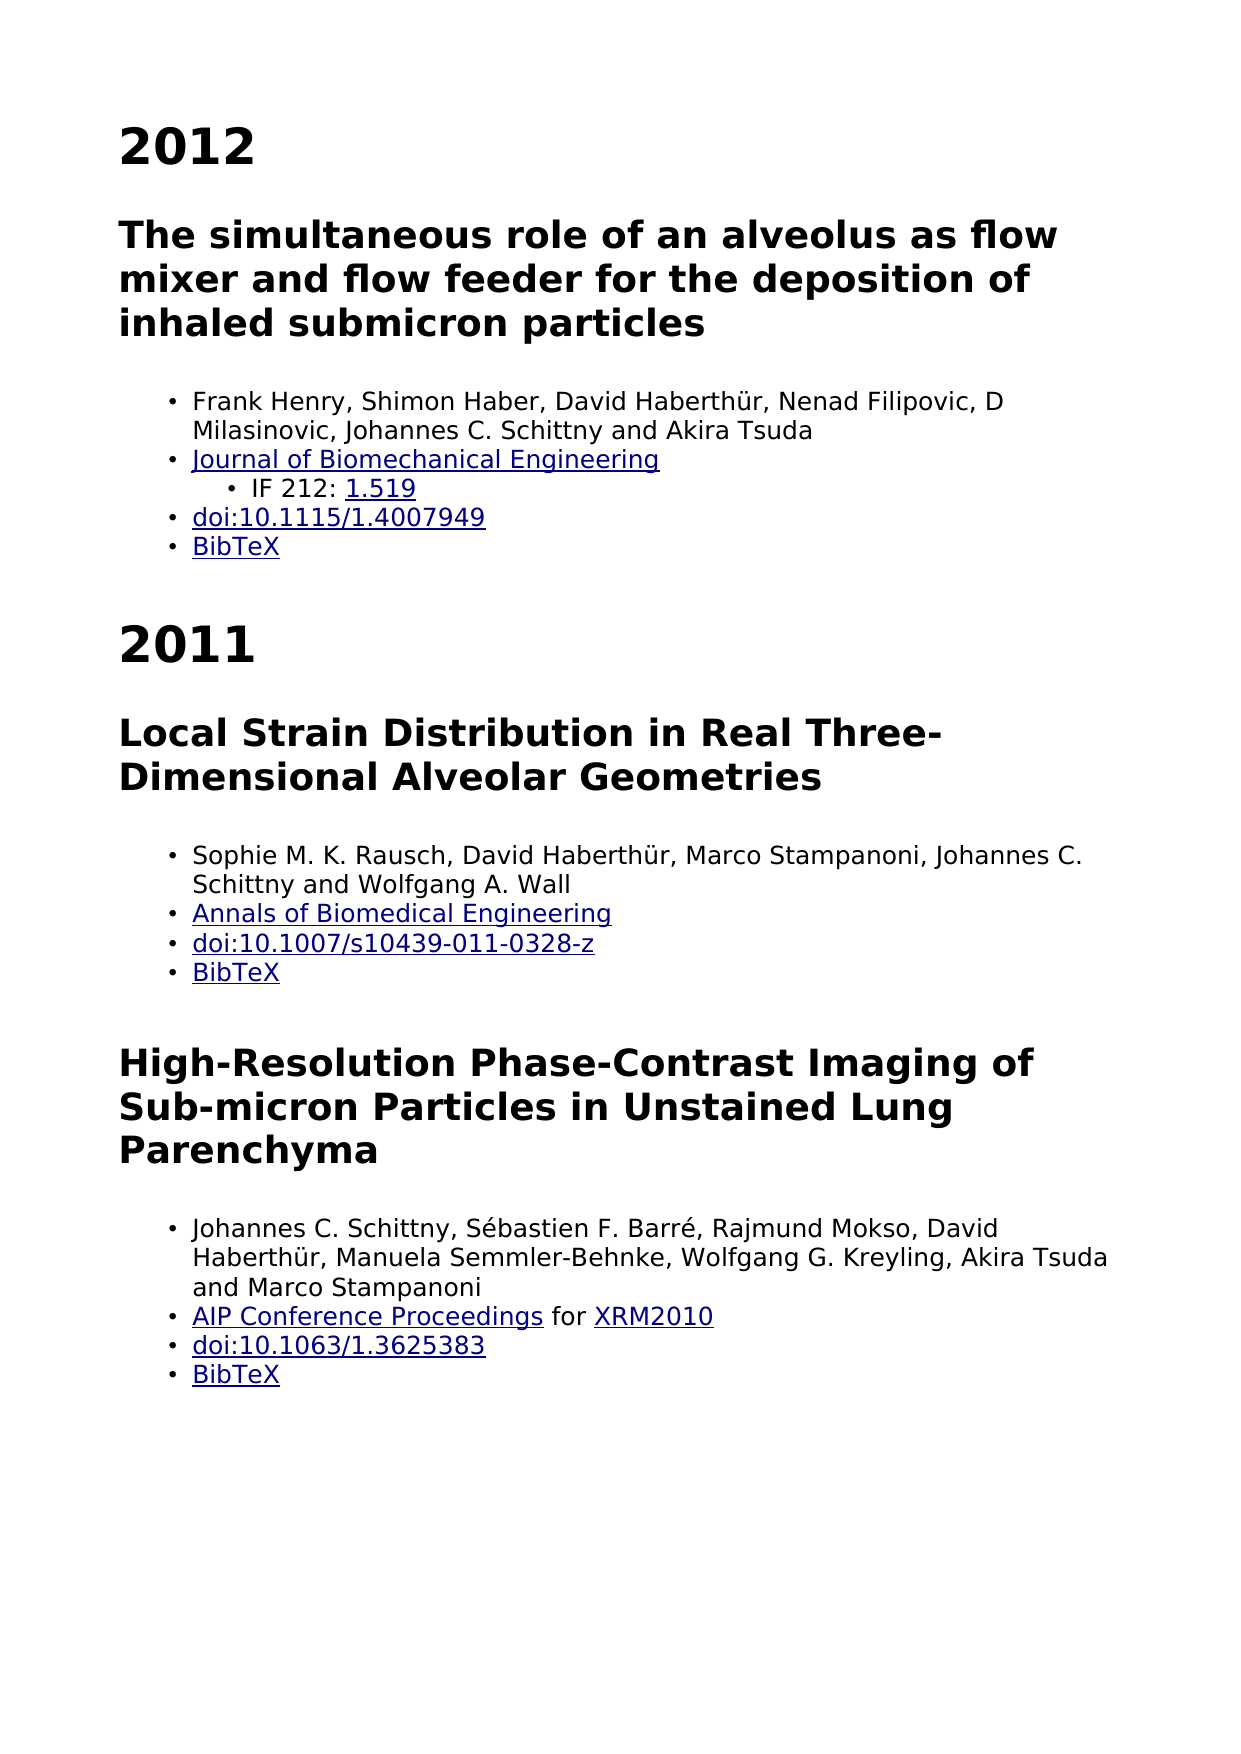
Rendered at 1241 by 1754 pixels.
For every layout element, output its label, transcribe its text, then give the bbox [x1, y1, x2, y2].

list Sophie M. K. Rausch, David Haberthür, Marco Stampanoni, Johannes C. Schittny and Wolfgang A. Wall [177, 841, 1122, 899]
list Journal of Biomechanical Engineering [177, 445, 1122, 474]
list AIP Conference Proceedings for XRM2010 [177, 1302, 1122, 1331]
subtitle Local Strain Distribution in Real Three-Dimensional Alveolar Geometries [118, 712, 1122, 799]
list BibTeX [177, 533, 1122, 562]
list BibTeX [177, 958, 1122, 987]
list Johannes C. Schittny, Sébastien F. Barré, Rajmund Mokso, David Haberthür, Manuela Semmler-Behnke, Wolfgang G. Kreyling, Akira Tsuda and Marco Stampanoni [177, 1214, 1122, 1302]
list Frank Henry, Shimon Haber, David Haberthür, Nenad Filipovic, D Milasinovic, Johannes C. Schittny and Akira Tsuda [177, 387, 1122, 445]
list IF 212: 1.519 [236, 474, 1122, 503]
subtitle 2012 [118, 118, 1122, 176]
list Annals of Biomedical Engineering [177, 899, 1122, 929]
list doi:10.1063/1.3625383 [177, 1331, 1122, 1360]
subtitle High-Resolution Phase-Contrast Imaging of Sub-micron Particles in Unstained Lung Parenchyma [118, 1042, 1122, 1172]
list doi:10.1007/s10439-011-0328-z [177, 929, 1122, 958]
list BibTeX [177, 1360, 1122, 1389]
subtitle The simultaneous role of an alveolus as flow mixer and flow feeder for the deposition of inhaled submicron particles [118, 214, 1122, 345]
subtitle 2011 [118, 616, 1122, 674]
list doi:10.1115/1.4007949 [177, 503, 1122, 533]
